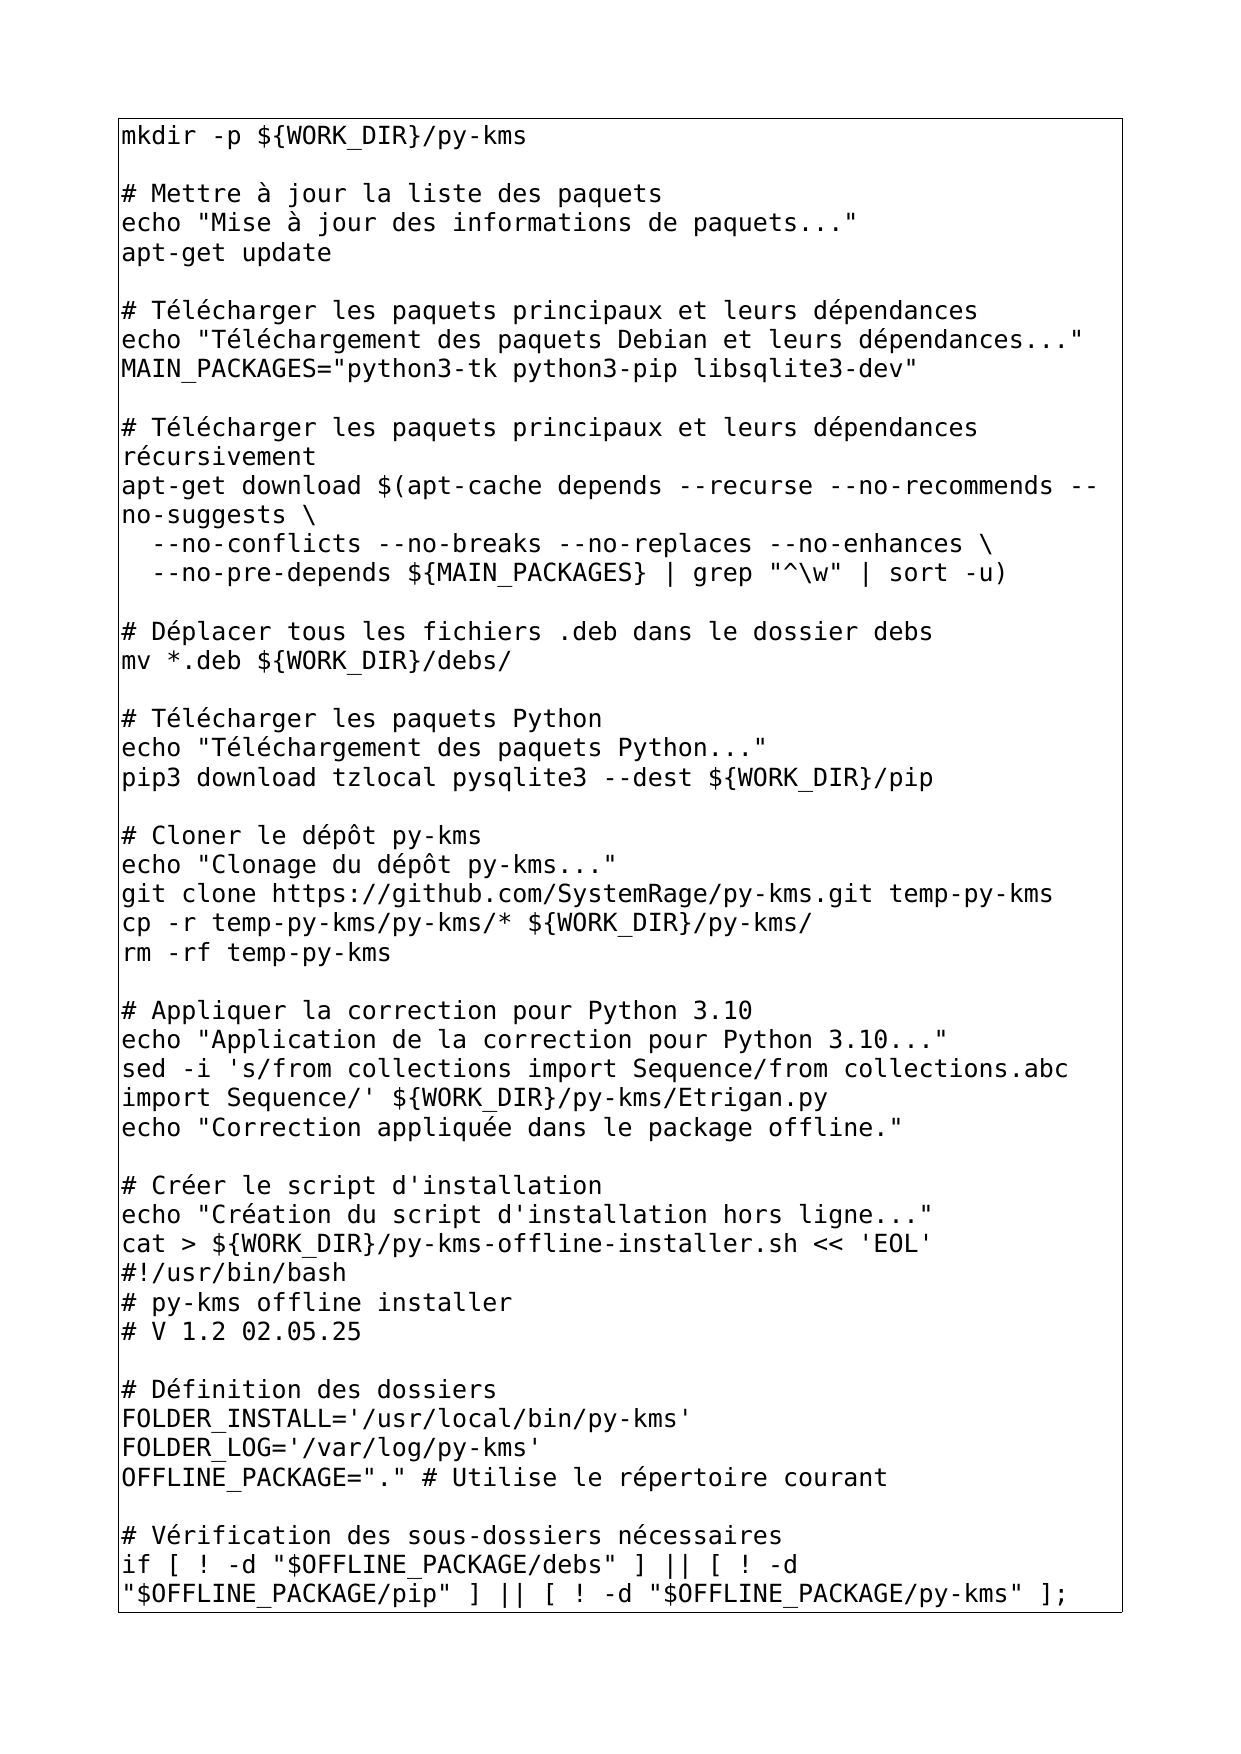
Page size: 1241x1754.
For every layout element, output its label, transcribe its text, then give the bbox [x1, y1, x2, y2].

table_header mkdir -p ${WORK_DIR}/py-kms # Mettre à jour la liste des paquets echo "Mise à jour des informations de paquets..." apt-get update # Télécharger les paquets principaux et leurs dépendances echo "Téléchargement des paquets Debian et leurs dépendances..." MAIN_PACKAGES="python3-tk python3-pip libsqlite3-dev" # Télécharger les paquets principaux et leurs dépendances récursivement apt-get download $(apt-cache depends --recurse --no-recommends --no-suggests \ --no-conflicts --no-breaks --no-replaces --no-enhances \ --no-pre-depends ${MAIN_PACKAGES} | grep "^\w" | sort -u) # Déplacer tous les fichiers .deb dans le dossier debs mv *.deb ${WORK_DIR}/debs/ # Télécharger les paquets Python echo "Téléchargement des paquets Python..." pip3 download tzlocal pysqlite3 --dest ${WORK_DIR}/pip # Cloner le dépôt py-kms echo "Clonage du dépôt py-kms..." git clone https://github.com/SystemRage/py-kms.git temp-py-kms cp -r temp-py-kms/py-kms/* ${WORK_DIR}/py-kms/ rm -rf temp-py-kms # Appliquer la correction pour Python 3.10 echo "Application de la correction pour Python 3.10..." sed -i 's/from collections import Sequence/from collections.abc import Sequence/' ${WORK_DIR}/py-kms/Etrigan.py echo "Correction appliquée dans le package offline." # Créer le script d'installation echo "Création du script d'installation hors ligne..." cat > ${WORK_DIR}/py-kms-offline-installer.sh << 'EOL' #!/usr/bin/bash # py-kms offline installer # V 1.2 02.05.25 # Définition des dossiers FOLDER_INSTALL='/usr/local/bin/py-kms' FOLDER_LOG='/var/log/py-kms' OFFLINE_PACKAGE="." # Utilise le répertoire courant # Vérification des sous-dossiers nécessaires if [ ! -d "$OFFLINE_PACKAGE/debs" ] || [ ! -d "$OFFLINE_PACKAGE/pip" ] || [ ! -d "$OFFLINE_PACKAGE/py-kms" ]; [119, 119, 1122, 1612]
